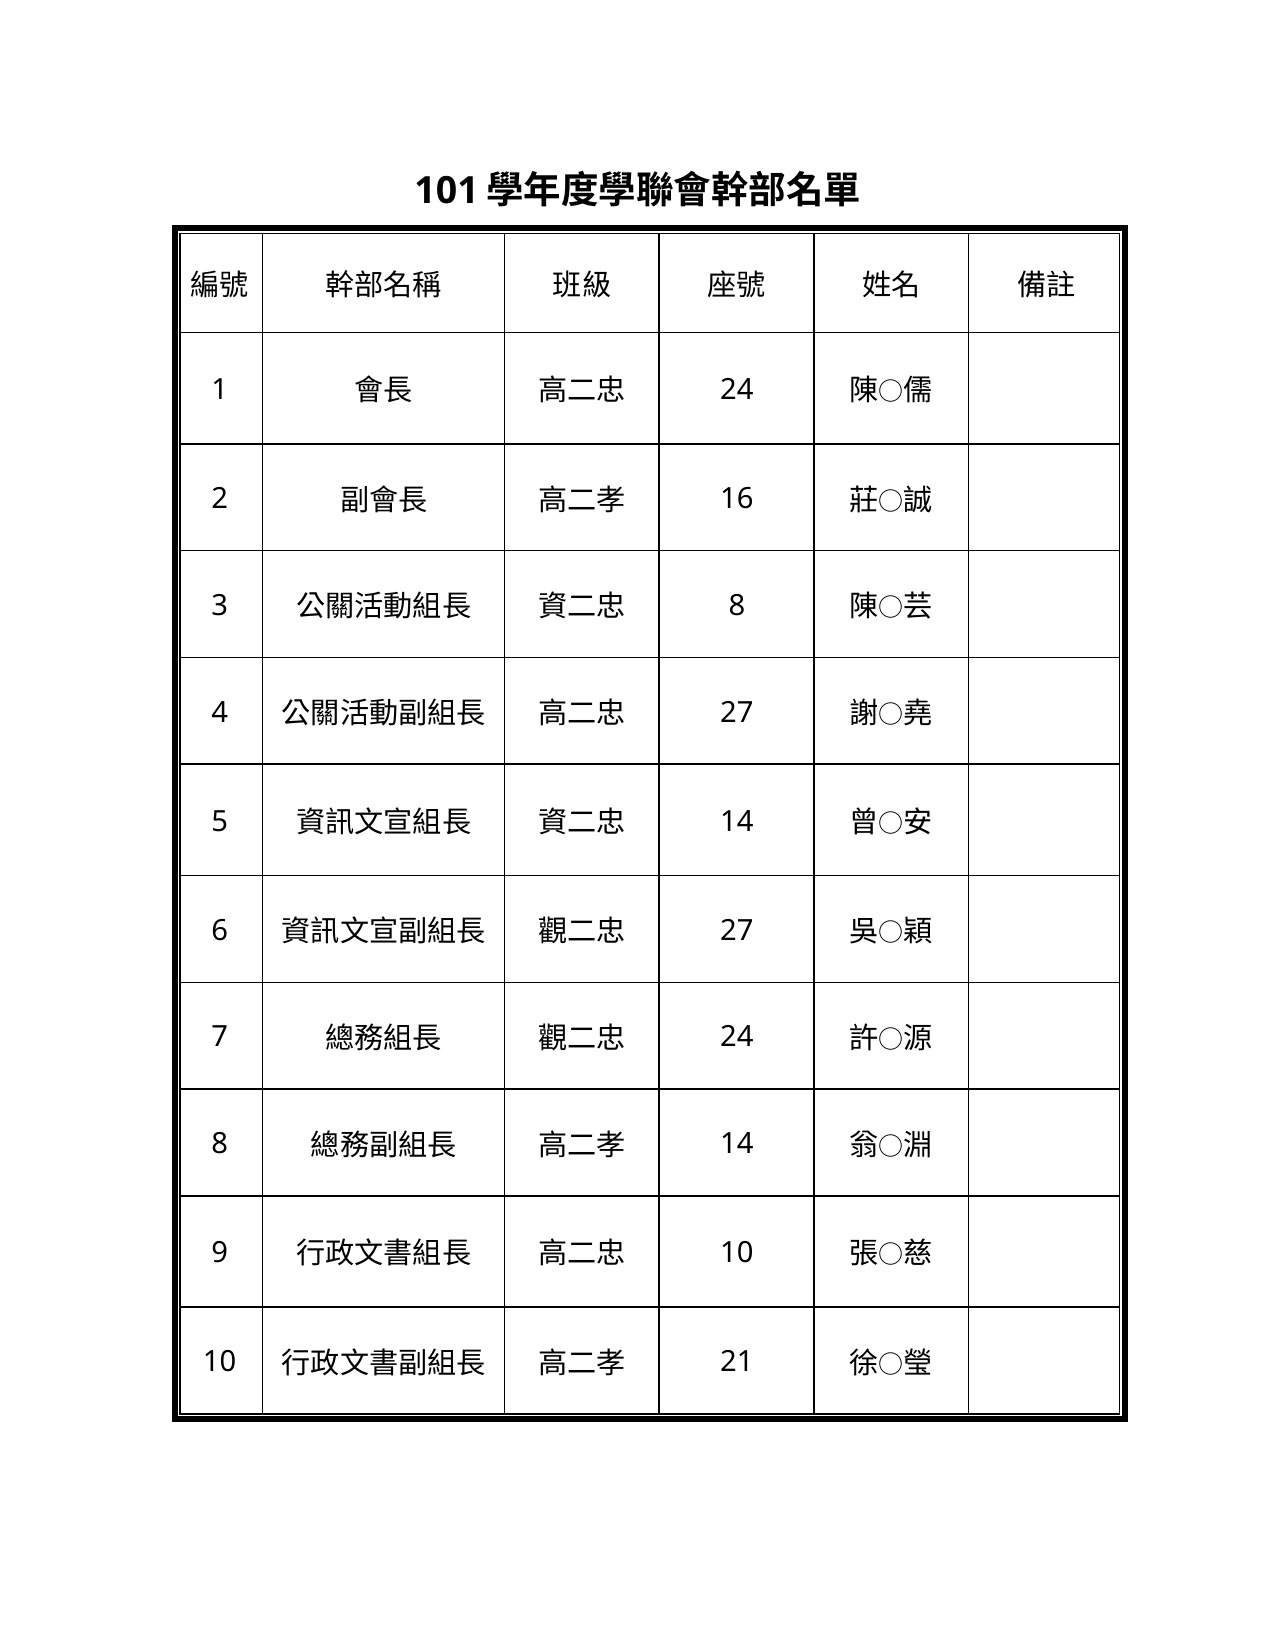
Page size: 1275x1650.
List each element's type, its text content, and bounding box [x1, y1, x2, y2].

table_header 座號 [660, 234, 813, 332]
table_cell 資二忠 [505, 765, 658, 874]
table_cell 公關活動副組長 [263, 658, 504, 763]
table_cell 10 [660, 1197, 813, 1306]
table_cell 張○慈 [815, 1197, 968, 1306]
table_cell 吳○穎 [815, 876, 968, 981]
table_cell 高二忠 [505, 333, 658, 443]
table_cell 27 [660, 658, 813, 763]
table_cell 21 [660, 1308, 813, 1413]
table_cell 總務副組長 [263, 1090, 504, 1195]
table_cell 公關活動組長 [263, 551, 504, 657]
table_cell 資訊文宣副組長 [263, 876, 504, 981]
table_cell [969, 765, 1119, 874]
table_header 班級 [505, 234, 658, 332]
table_cell 5 [181, 765, 262, 874]
table_header 幹部名稱 [263, 234, 504, 332]
table_cell 觀二忠 [505, 983, 658, 1088]
table_cell 陳○芸 [815, 551, 968, 657]
table_cell 謝○堯 [815, 658, 968, 763]
table_cell 高二忠 [505, 658, 658, 763]
table_cell 6 [181, 876, 262, 981]
table_cell 27 [660, 876, 813, 981]
table_cell 高二孝 [505, 445, 658, 550]
table_cell [969, 333, 1119, 443]
table_cell 許○源 [815, 983, 968, 1088]
table_cell 2 [181, 445, 262, 550]
table_cell 8 [181, 1090, 262, 1195]
table_cell 高二忠 [505, 1197, 658, 1306]
table_cell 9 [181, 1197, 262, 1306]
table_header 姓名 [815, 234, 968, 332]
table_cell 陳○儒 [815, 333, 968, 443]
table_cell 4 [181, 658, 262, 763]
table_cell 高二孝 [505, 1090, 658, 1195]
table_cell 觀二忠 [505, 876, 658, 981]
table_cell 翁○淵 [815, 1090, 968, 1195]
table_cell [969, 445, 1119, 550]
table_cell 7 [181, 983, 262, 1088]
table_cell 總務組長 [263, 983, 504, 1088]
table_cell 14 [660, 765, 813, 874]
table_cell [969, 1197, 1119, 1306]
table_cell 行政文書副組長 [263, 1308, 504, 1413]
table_cell 8 [660, 551, 813, 657]
table_cell 24 [660, 983, 813, 1088]
table_cell [969, 876, 1119, 981]
text 101學年度學聯會幹部名單 [187, 150, 1087, 225]
table_cell 行政文書組長 [263, 1197, 504, 1306]
table_cell [969, 1090, 1119, 1195]
table_cell 16 [660, 445, 813, 550]
table_cell [969, 658, 1119, 763]
table_cell 資訊文宣組長 [263, 765, 504, 874]
table_cell 資二忠 [505, 551, 658, 657]
table_cell [969, 983, 1119, 1088]
table_cell 1 [181, 333, 262, 443]
table_header 編號 [181, 234, 262, 332]
table_cell 會長 [263, 333, 504, 443]
table_cell 24 [660, 333, 813, 443]
table_cell 徐○瑩 [815, 1308, 968, 1413]
table_cell [969, 1308, 1119, 1413]
table_cell 14 [660, 1090, 813, 1195]
table_cell 10 [181, 1308, 262, 1413]
table_header 備註 [969, 234, 1119, 332]
table_cell 曾○安 [815, 765, 968, 874]
table_cell 莊○誠 [815, 445, 968, 550]
table_cell [969, 551, 1119, 657]
table_cell 高二孝 [505, 1308, 658, 1413]
table_cell 3 [181, 551, 262, 657]
table_cell 副會長 [263, 445, 504, 550]
